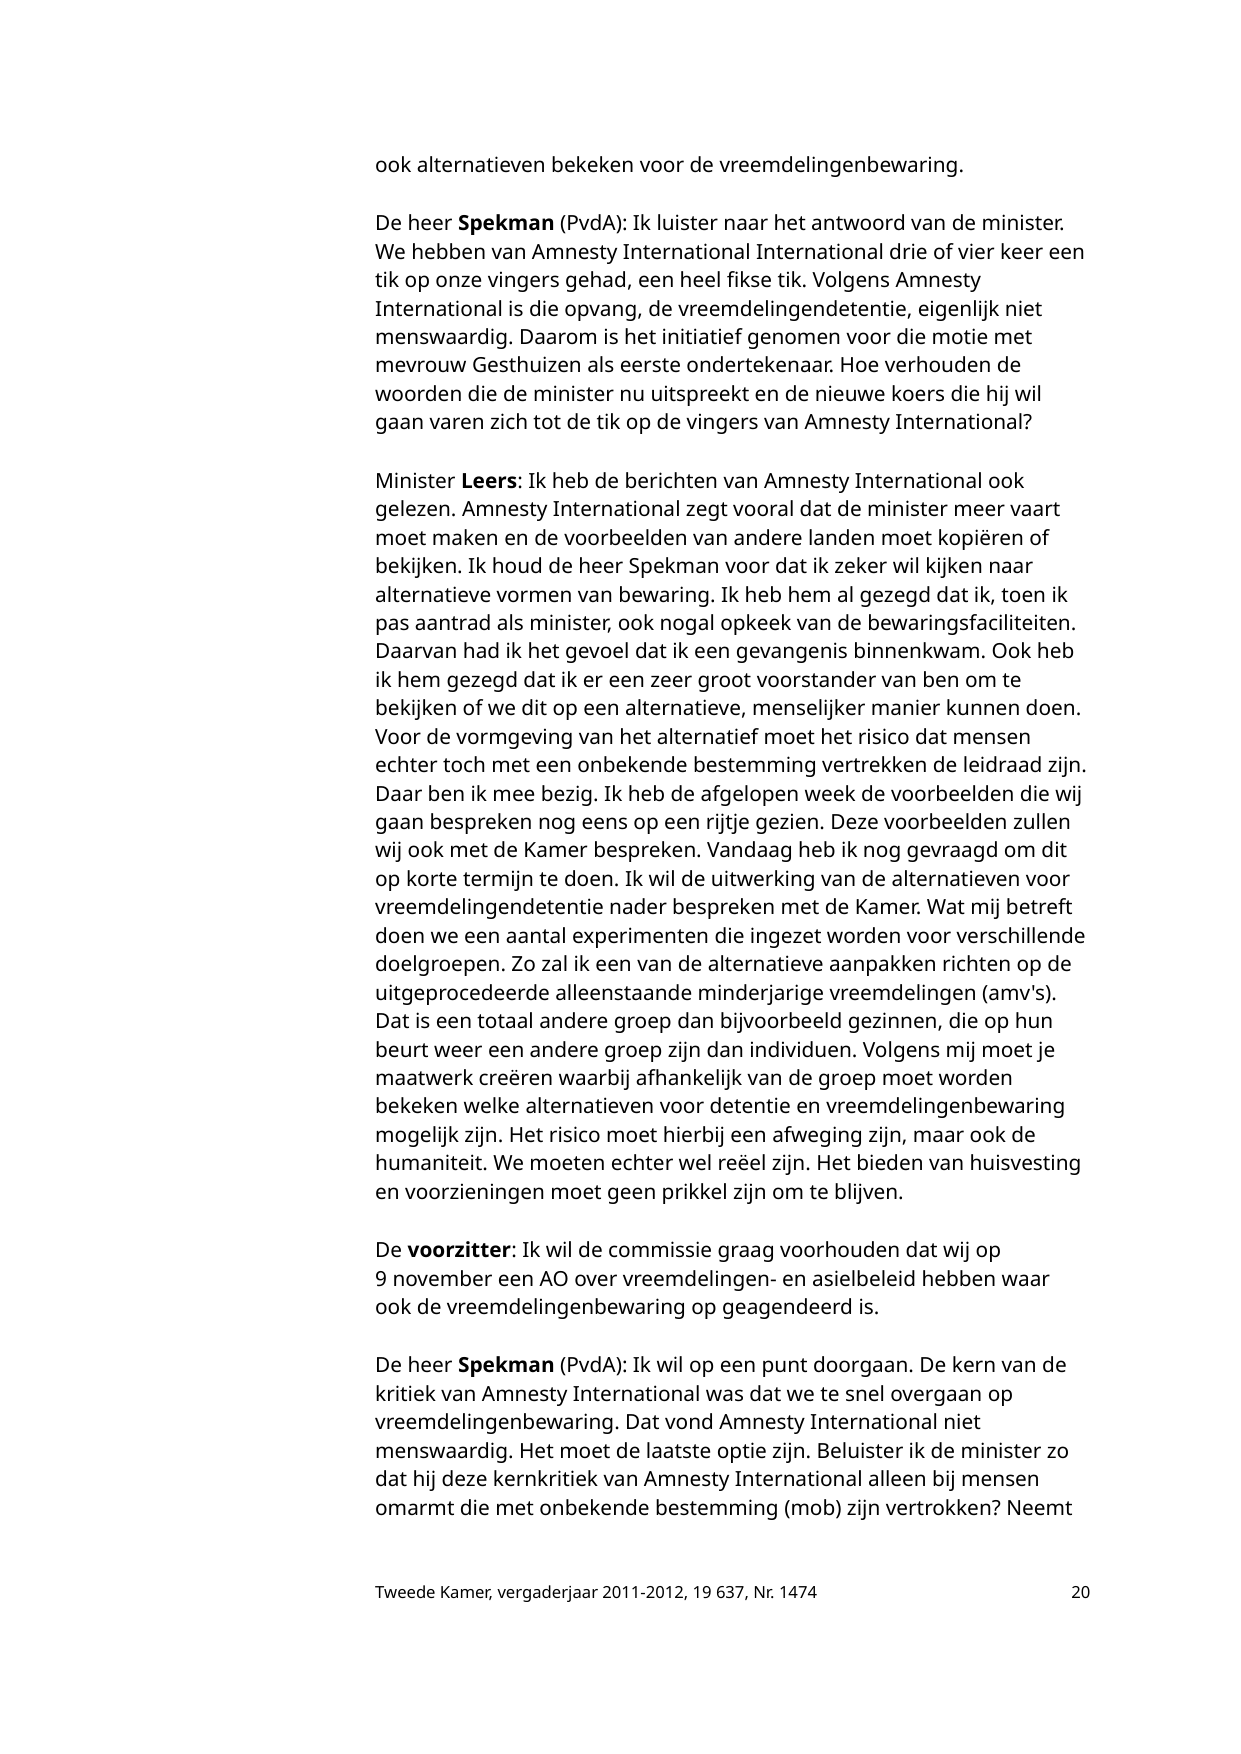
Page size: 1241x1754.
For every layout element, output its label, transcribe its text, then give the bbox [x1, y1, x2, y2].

text De heer Spekman (PvdA): Ik luister naar het antwoord van de minister. We hebben van Amnesty International International drie of vier keer een tik op onze vingers gehad, een heel fikse tik. Volgens Amnesty International is die opvang, de vreemdelingendetentie, eigenlijk niet menswaardig. Daarom is het initiatief genomen voor die motie met mevrouw Gesthuizen als eerste ondertekenaar. Hoe verhouden de woorden die de minister nu uitspreekt en de nieuwe koers die hij wil gaan varen zich tot de tik op de vingers van Amnesty International? [375, 208, 1090, 436]
text De heer Spekman (PvdA): Ik wil op een punt doorgaan. De kern van de kritiek van Amnesty International was dat we te snel overgaan op vreemdelingenbewaring. Dat vond Amnesty International niet menswaardig. Het moet de laatste optie zijn. Beluister ik de minister zo dat hij deze kernkritiek van Amnesty International alleen bij mensen omarmt die met onbekende bestemming (mob) zijn vertrokken? Neemt [375, 1351, 1090, 1521]
text Minister Leers: Ik heb de berichten van Amnesty International ook gelezen. Amnesty International zegt vooral dat de minister meer vaart moet maken en de voorbeelden van andere landen moet kopiëren of bekijken. Ik houd de heer Spekman voor dat ik zeker wil kijken naar alternatieve vormen van bewaring. Ik heb hem al gezegd dat ik, toen ik pas aantrad als minister, ook nogal opkeek van de bewaringsfaciliteiten. Daarvan had ik het gevoel dat ik een gevangenis binnenkwam. Ook heb ik hem gezegd dat ik er een zeer groot voorstander van ben om te bekijken of we dit op een alternatieve, menselijker manier kunnen doen. Voor de vormgeving van het alternatief moet het risico dat mensen echter toch met een onbekende bestemming vertrekken de leidraad zijn. Daar ben ik mee bezig. Ik heb de afgelopen week de voorbeelden die wij gaan bespreken nog eens op een rijtje gezien. Deze voorbeelden zullen wij ook met de Kamer bespreken. Vandaag heb ik nog gevraagd om dit op korte termijn te doen. Ik wil de uitwerking van de alternatieven voor vreemdelingendetentie nader bespreken met de Kamer. Wat mij betreft doen we een aantal experimenten die ingezet worden voor verschillende doelgroepen. Zo zal ik een van de alternatieve aanpakken richten op de uitgeprocedeerde alleenstaande minderjarige vreemdelingen (amv's). Dat is een totaal andere groep dan bijvoorbeeld gezinnen, die op hun beurt weer een andere groep zijn dan individuen. Volgens mij moet je maatwerk creëren waarbij afhankelijk van de groep moet worden bekeken welke alternatieven voor detentie en vreemdelingenbewaring mogelijk zijn. Het risico moet hierbij een afweging zijn, maar ook de humaniteit. We moeten echter wel reëel zijn. Het bieden van huisvesting en voorzieningen moet geen prikkel zijn om te blijven. [375, 466, 1090, 1205]
text ook alternatieven bekeken voor de vreemdelingenbewaring. [375, 150, 1090, 178]
text De voorzitter: Ik wil de commissie graag voorhouden dat wij op 9 november een AO over vreemdelingen- en asielbeleid hebben waar ook de vreemdelingenbewaring op geagendeerd is. [375, 1235, 1090, 1321]
